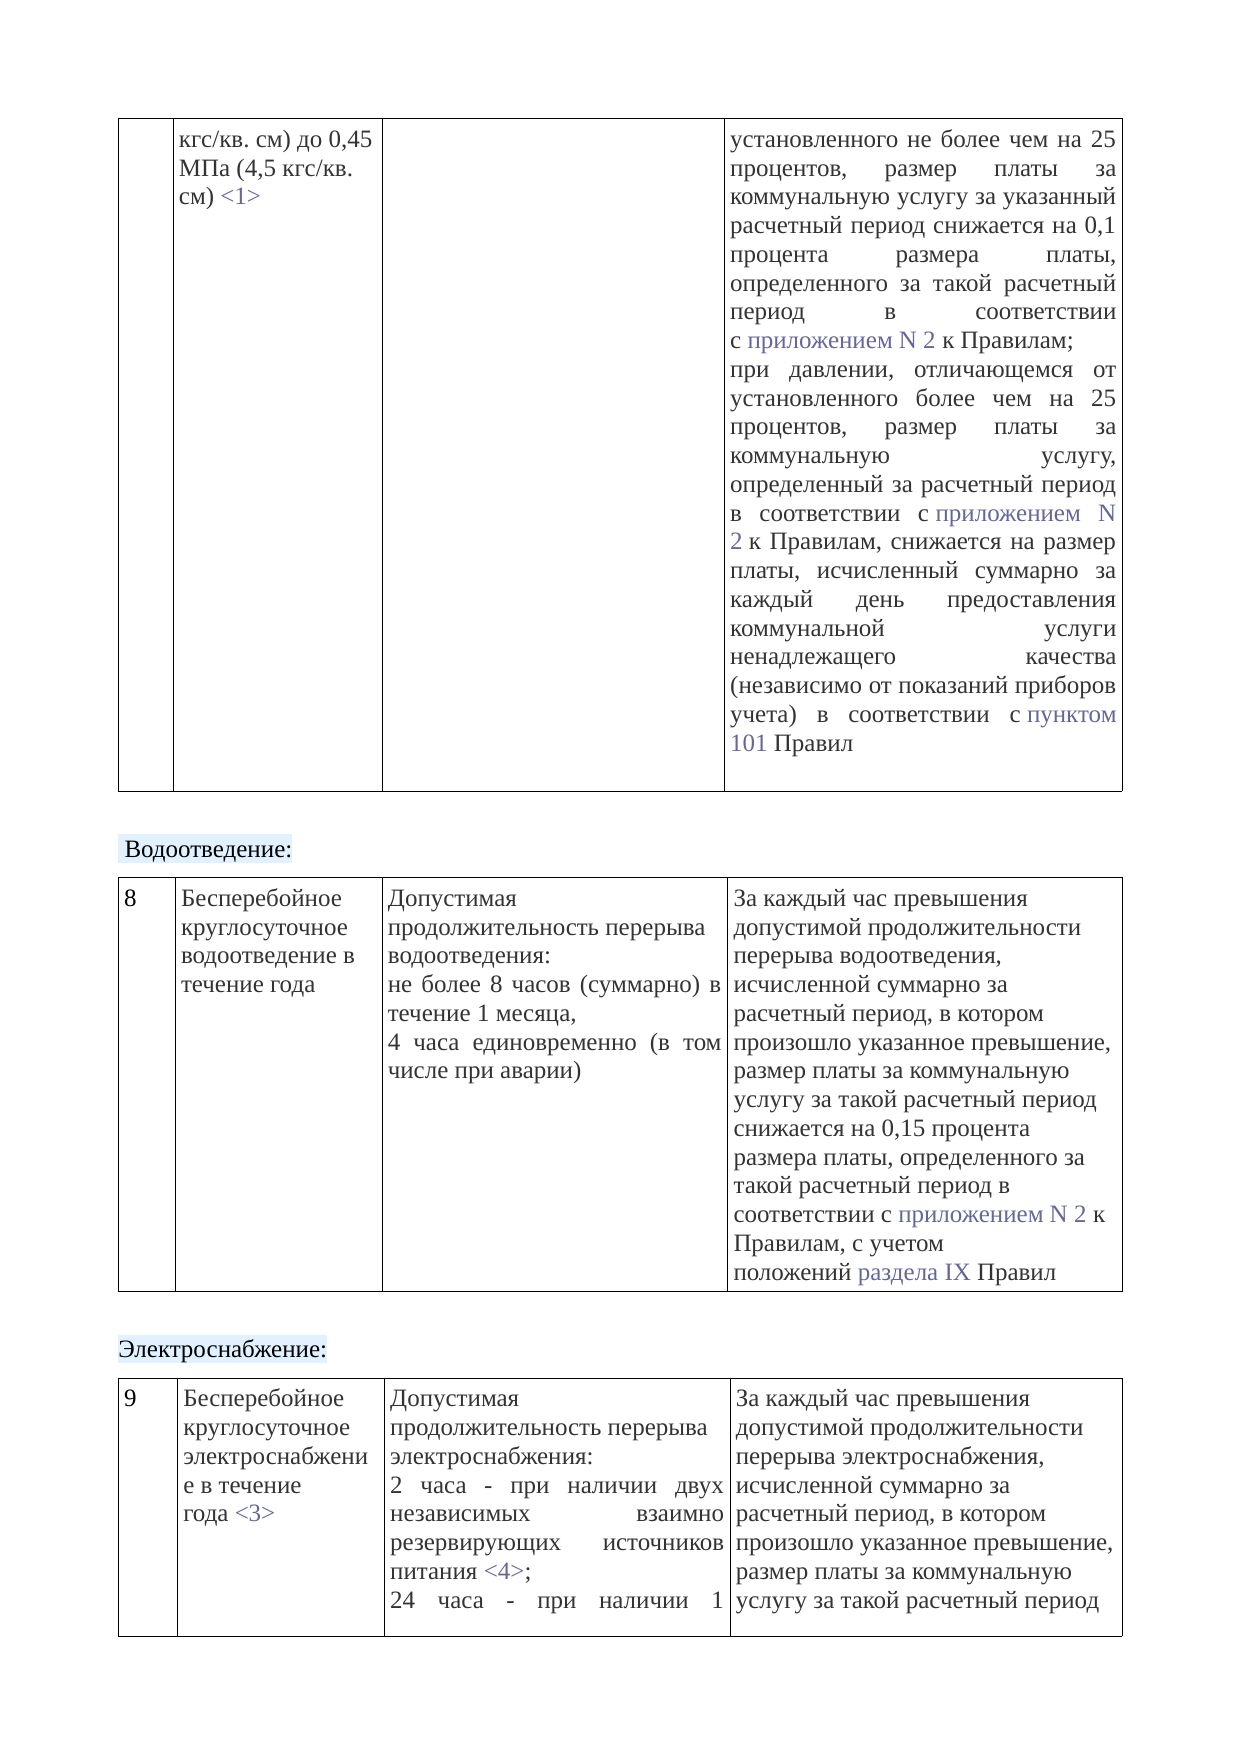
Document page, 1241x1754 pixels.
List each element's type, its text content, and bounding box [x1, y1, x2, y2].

text Водоотведение: [118, 834, 1122, 863]
table_header Бесперебойное круглосуточное водоотведение в течение года [176, 878, 382, 1291]
text Электроснабжение: [118, 1334, 1122, 1363]
table_header За каждый час превышения допустимой продолжительности перерыва водоотведения, исчисленной суммарно за расчетный период, в котором произошло указанное превышение, размер платы за коммунальную услугу за такой расчетный период снижается на 0,15 процента размера платы, определенного за такой расчетный период в соответствии с приложением N 2 к Правилам, с учетом положений раздела IX Правил [728, 878, 1122, 1291]
table_cell кгс/кв. см) до 0,45 МПа (4,5 кгс/кв. см) <1> [174, 119, 382, 791]
table_header Допустимая продолжительность перерыва электроснабжения: 2 часа - при наличии двух независимых взаимно резервирующих источников питания <4>; 24 часа - при наличии 1 [385, 1379, 730, 1636]
table_header 9 [119, 1379, 177, 1636]
table_cell установленного не более чем на 25 процентов, размер платы за коммунальную услугу за указанный расчетный период снижается на 0,1 процента размера платы, определенного за такой расчетный период в соответствии с приложением N 2 к Правилам; при давлении, отличающемся от установленного более чем на 25 процентов, размер платы за коммунальную услугу, определенный за расчетный период в соответствии с приложением N 2 к Правилам, снижается на размер платы, исчисленный суммарно за каждый день предоставления коммунальной услуги ненадлежащего качества (независимо от показаний приборов учета) в соответствии с пунктом 101 Правил [725, 119, 1122, 791]
table_header 8 [119, 878, 175, 1291]
table_header За каждый час превышения допустимой продолжительности перерыва электроснабжения, исчисленной суммарно за расчетный период, в котором произошло указанное превышение, размер платы за коммунальную услугу за такой расчетный период [731, 1379, 1122, 1636]
table_cell [119, 119, 173, 791]
table_cell [383, 119, 724, 791]
table_header Допустимая продолжительность перерыва водоотведения: не более 8 часов (суммарно) в течение 1 месяца, 4 часа единовременно (в том числе при аварии) [383, 878, 727, 1291]
table_header Бесперебойное круглосуточное электроснабжение в течение года <3> [178, 1379, 384, 1636]
